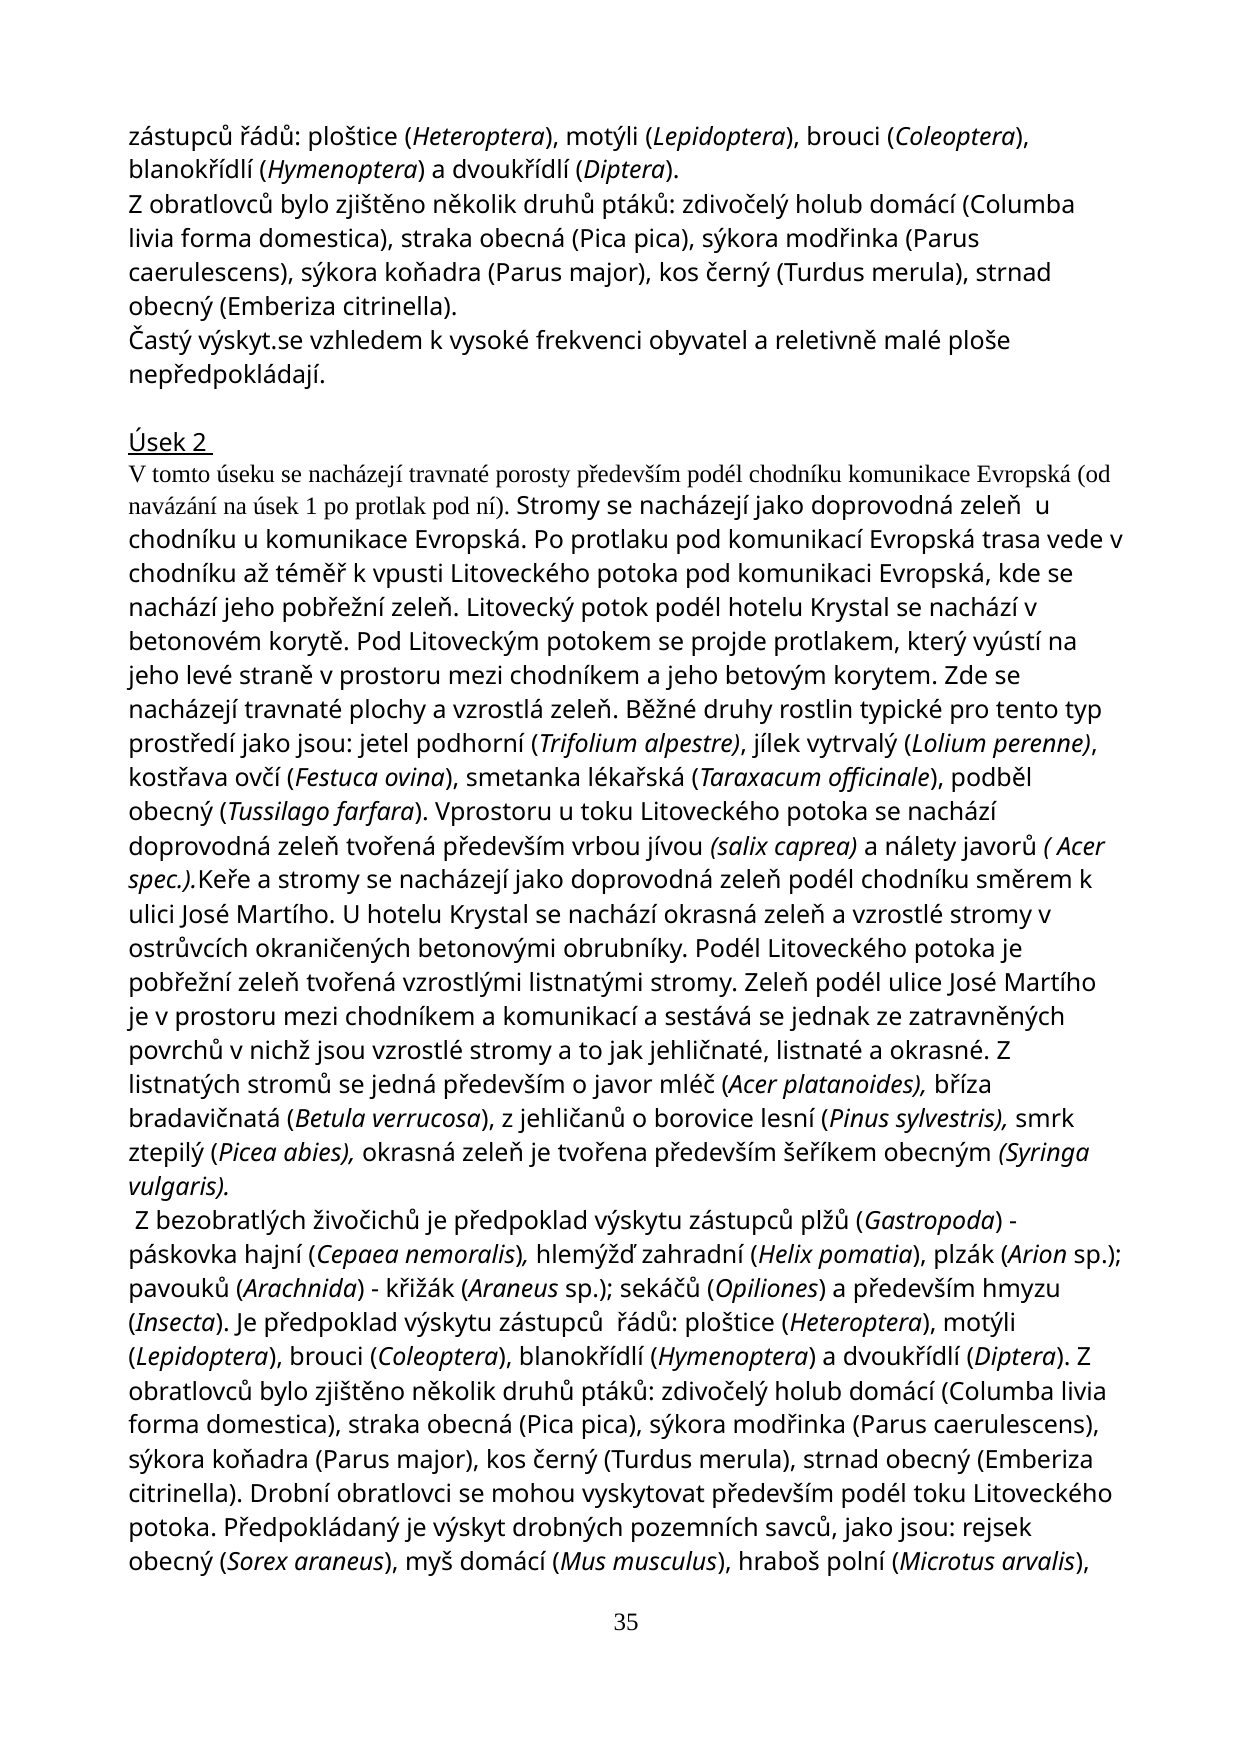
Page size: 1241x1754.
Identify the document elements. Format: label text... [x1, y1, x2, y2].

text V tomto úseku se nacházejí travnaté porosty především podél chodníku komunikace Evropská (od navázání na úsek 1 po protlak pod ní). Stromy se nacházejí jako doprovodná zeleň u chodníku u komunikace Evropská. Po protlaku pod komunikací Evropská trasa vede v chodníku až téměř k vpusti Litoveckého potoka pod komunikaci Evropská, kde se nachází jeho pobřežní zeleň. Litovecký potok podél hotelu Krystal se nachází v betonovém korytě. Pod Litoveckým potokem se projde protlakem, který vyústí na jeho levé straně v prostoru mezi chodníkem a jeho betovým korytem. Zde se nacházejí travnaté plochy a vzrostlá zeleň. Běžné druhy rostlin typické pro tento typ prostředí jako jsou: jetel podhorní (Trifolium alpestre), jílek vytrvalý (Lolium perenne), kostřava ovčí (Festuca ovina), smetanka lékařská (Taraxacum officinale), podběl obecný (Tussilago farfara). Vprostoru u toku Litoveckého potoka se nachází doprovodná zeleň tvořená především vrbou jívou (salix caprea) a nálety javorů ( Acer spec.).Keře a stromy se nacházejí jako doprovodná zeleň podél chodníku směrem k ulici José Martího. U hotelu Krystal se nachází okrasná zeleň a vzrostlé stromy v ostrůvcích okraničených betonovými obrubníky. Podél Litoveckého potoka je pobřežní zeleň tvořená vzrostlými listnatými stromy. Zeleň podél ulice José Martího je v prostoru mezi chodníkem a komunikací a sestává se jednak ze zatravněných povrchů v nichž jsou vzrostlé stromy a to jak jehličnaté, listnaté a okrasné. Z listnatých stromů se jedná především o javor mléč (Acer platanoides), bříza bradavičnatá (Betula verrucosa), z jehličanů o borovice lesní (Pinus sylvestris), smrk ztepilý (Picea abies), okrasná zeleň je tvořena především šeříkem obecným (Syringa vulgaris). [128, 459, 1123, 1203]
text Z obratlovců bylo zjištěno několik druhů ptáků: zdivočelý holub domácí (Columba livia forma domestica), straka obecná (Pica pica), sýkora modřinka (Parus caerulescens), sýkora koňadra (Parus major), kos černý (Turdus merula), strnad obecný (Emberiza citrinella). [128, 186, 1123, 322]
text zástupců řádů: ploštice (Heteroptera), motýli (Lepidoptera), brouci (Coleoptera), blanokřídlí (Hymenoptera) a dvoukřídlí (Diptera). [128, 118, 1123, 186]
text Úsek 2 [128, 425, 1123, 459]
text Z bezobratlých živočichů je předpoklad výskytu zástupců plžů (Gastropoda) - páskovka hajní (Cepaea nemoralis), hlemýžď zahradní (Helix pomatia), plzák (Arion sp.); pavouků (Arachnida) - křižák (Araneus sp.); sekáčů (Opiliones) a především hmyzu (Insecta). Je předpoklad výskytu zástupců řádů: ploštice (Heteroptera), motýli (Lepidoptera), brouci (Coleoptera), blanokřídlí (Hymenoptera) a dvoukřídlí (Diptera). Z obratlovců bylo zjištěno několik druhů ptáků: zdivočelý holub domácí (Columba livia forma domestica), straka obecná (Pica pica), sýkora modřinka (Parus caerulescens), sýkora koňadra (Parus major), kos černý (Turdus merula), strnad obecný (Emberiza citrinella). Drobní obratlovci se mohou vyskytovat především podél toku Litoveckého potoka. Předpokládaný je výskyt drobných pozemních savců, jako jsou: rejsek obecný (Sorex araneus), myš domácí (Mus musculus), hraboš polní (Microtus arvalis), [128, 1203, 1123, 1577]
text Častý výskyt.se vzhledem k vysoké frekvenci obyvatel a reletivně malé ploše nepředpokládají. [128, 322, 1123, 391]
